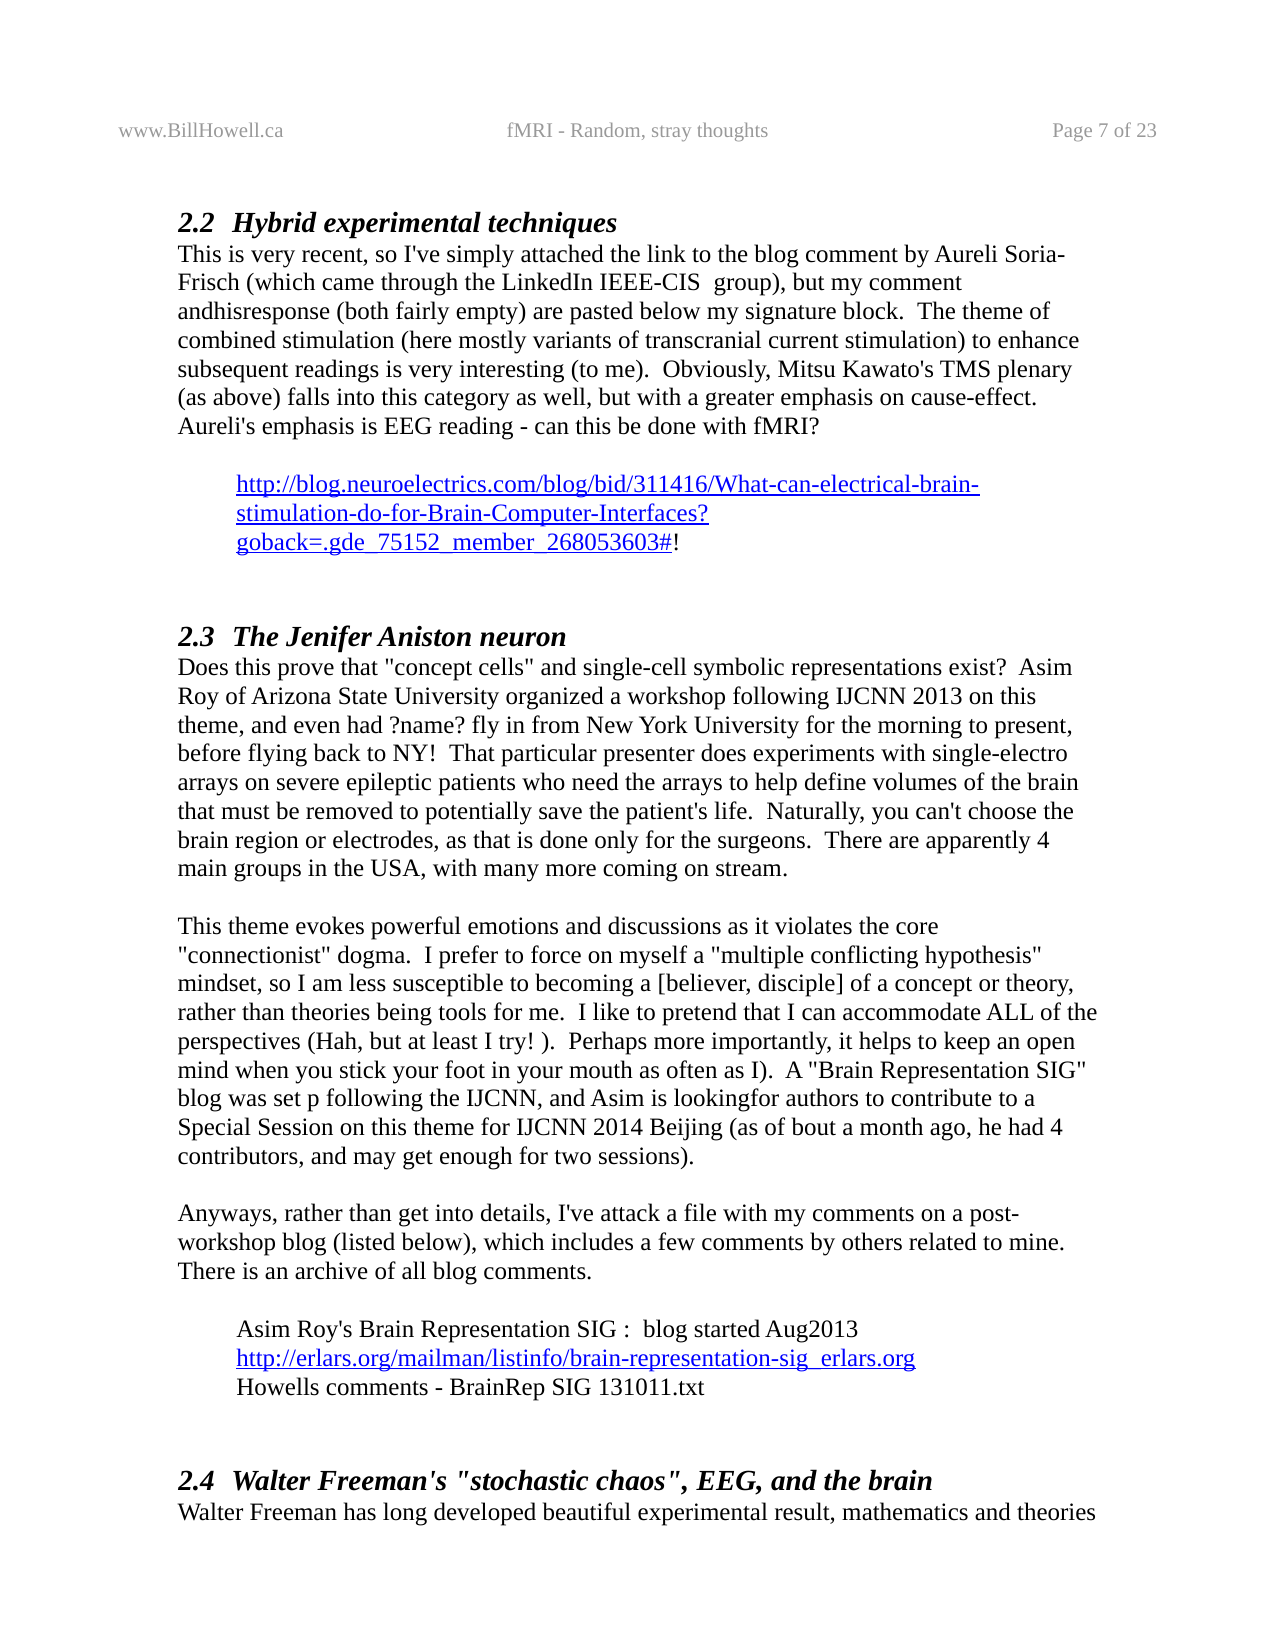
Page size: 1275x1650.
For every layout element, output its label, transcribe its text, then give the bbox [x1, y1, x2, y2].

text This is very recent, so I've simply attached the link to the blog comment by Aureli Soria-Frisch (which came through the LinkedIn IEEE-CIS group), but my comment andhisresponse (both fairly empty) are pasted below my signature block. The theme of combined stimulation (here mostly variants of transcranial current stimulation) to enhance subsequent readings is very interesting (to me). Obviously, Mitsu Kawato's TMS plenary (as above) falls into this category as well, but with a greater emphasis on cause-effect. Aureli's emphasis is EEG reading - can this be done with fMRI? [177, 239, 1098, 440]
subtitle 2.2 Hybrid experimental techniques [178, 172, 1157, 239]
text Does this prove that "concept cells" and single-cell symbolic representations exist? Asim Roy of Arizona State University organized a workshop following IJCNN 2013 on this theme, and even had ?name? fly in from New York University for the morning to present, before flying back to NY! That particular presenter does experiments with single-electro arrays on severe epileptic patients who need the arrays to help define volumes of the brain that must be removed to potentially save the patient's life. Naturally, you can't choose the brain region or electrodes, as that is done only for the surgeons. There are apparently 4 main groups in the USA, with many more coming on stream. This theme evokes powerful emotions and discussions as it violates the core "connectionist" dogma. I prefer to force on myself a "multiple conflicting hypothesis" mindset, so I am less susceptible to becoming a [believer, disciple] of a concept or theory, rather than theories being tools for me. I like to pretend that I can accommodate ALL of the perspectives (Hah, but at least I try! ). Perhaps more importantly, it helps to keep an open mind when you stick your foot in your mouth as often as I). A "Brain Representation SIG" blog was set p following the IJCNN, and Asim is lookingfor authors to contribute to a Special Session on this theme for IJCNN 2014 Beijing (as of bout a month ago, he had 4 contributors, and may get enough for two sessions). Anyways, rather than get into details, I've attack a file with my comments on a post-workshop blog (listed below), which includes a few comments by others related to mine. There is an archive of all blog comments. [177, 652, 1098, 1285]
text Asim Roy's Brain Representation SIG : blog started Aug2013 http://erlars.org/mailman/listinfo/brain-representation-sig_erlars.org Howells comments - BrainRep SIG 131011.txt [236, 1314, 1039, 1401]
subtitle 2.3 The Jenifer Aniston neuron [178, 585, 1157, 652]
text http://blog.neuroelectrics.com/blog/bid/311416/What-can-electrical-brain-stimulation-do-for-Brain-Computer-Interfaces?goback=.gde_75152_member_268053603#! [236, 469, 1039, 556]
subtitle 2.4 Walter Freeman's "stochastic chaos", EEG, and the brain [178, 1430, 1157, 1497]
text Walter Freeman has long developed beautiful experimental result, mathematics and theories [177, 1497, 1098, 1526]
